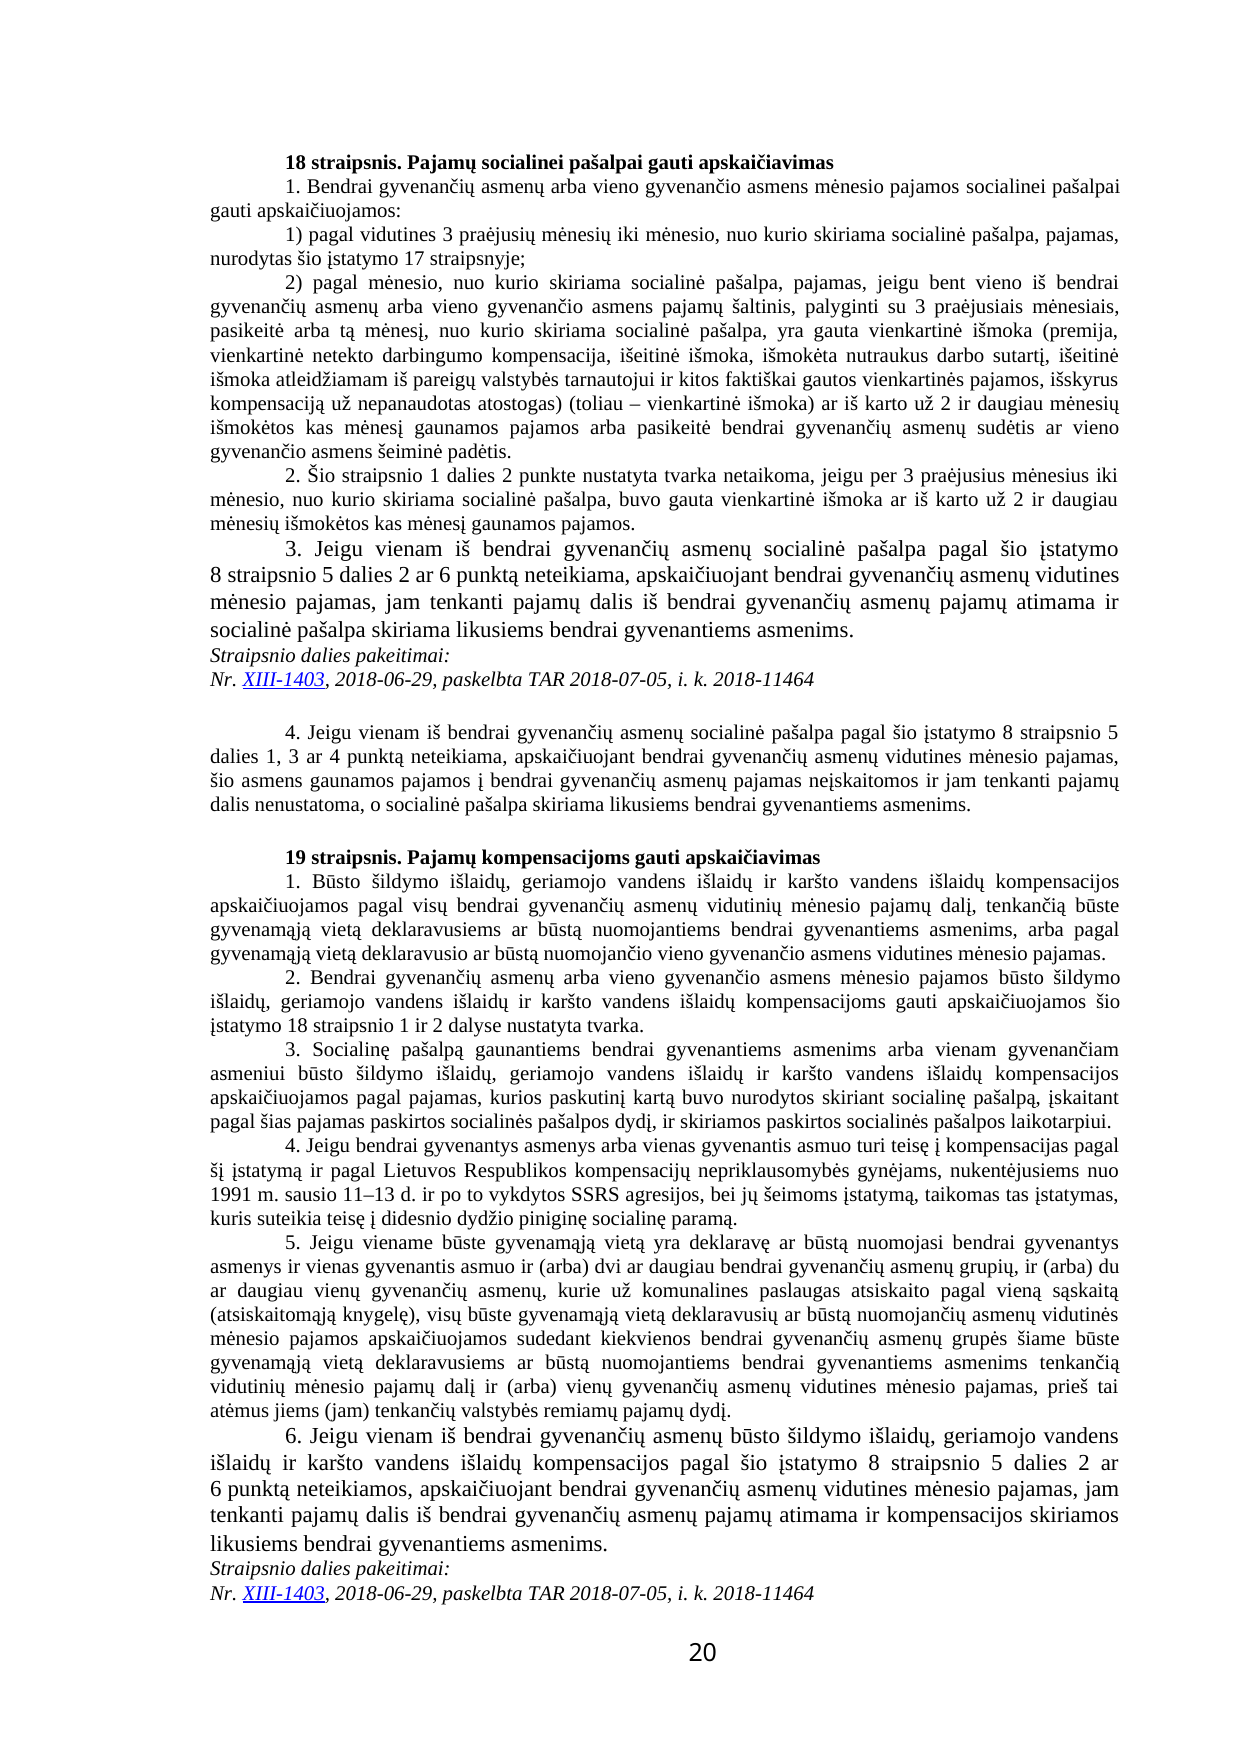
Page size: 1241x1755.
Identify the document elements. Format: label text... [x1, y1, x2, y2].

text 4. Jeigu bendrai gyvenantys asmenys arba vienas gyvenantis asmuo turi teisę į kompensacijas pagal šį įstatymą ir pagal Lietuvos Respublikos kompensacijų nepriklausomybės gynėjams, nukentėjusiems nuo 1991 m. sausio 11–13 d. ir po to vykdytos SSRS agresijos, bei jų šeimoms įstatymą, taikomas tas įstatymas, kuris suteikia teisę į didesnio dydžio piniginę socialinę paramą. [210, 1133, 1120, 1230]
text 1. Būsto šildymo išlaidų, geriamojo vandens išlaidų ir karšto vandens išlaidų kompensacijos apskaičiuojamos pagal visų bendrai gyvenančių asmenų vidutinių mėnesio pajamų dalį, tenkančią būste gyvenamąją vietą deklaravusiems ar būstą nuomojantiems bendrai gyvenantiems asmenims, arba pagal gyvenamąją vietą deklaravusio ar būstą nuomojančio vieno gyvenančio asmens vidutines mėnesio pajamas. [210, 869, 1120, 965]
text 19 straipsnis. Pajamų kompensacijoms gauti apskaičiavimas [210, 845, 1120, 869]
text 6. Jeigu vienam iš bendrai gyvenančių asmenų būsto šildymo išlaidų, geriamojo vandens išlaidų ir karšto vandens išlaidų kompensacijos pagal šio įstatymo 8 straipsnio 5 dalies 2 ar 6 punktą neteikiamos, apskaičiuojant bendrai gyvenančių asmenų vidutines mėnesio pajamas, jam tenkanti pajamų dalis iš bendrai gyvenančių asmenų pajamų atimama ir kompensacijos skiriamos likusiems bendrai gyvenantiems asmenims. [210, 1422, 1120, 1556]
text Straipsnio dalies pakeitimai: [210, 1556, 1120, 1580]
text 2. Šio straipsnio 1 dalies 2 punkte nustatyta tvarka netaikoma, jeigu per 3 praėjusius mėnesius iki mėnesio, nuo kurio skiriama socialinė pašalpa, buvo gauta vienkartinė išmoka ar iš karto už 2 ir daugiau mėnesių išmokėtos kas mėnesį gaunamos pajamos. [210, 463, 1120, 535]
text 4. Jeigu vienam iš bendrai gyvenančių asmenų socialinė pašalpa pagal šio įstatymo 8 straipsnio 5 dalies 1, 3 ar 4 punktą neteikiama, apskaičiuojant bendrai gyvenančių asmenų vidutines mėnesio pajamas, šio asmens gaunamos pajamos į bendrai gyvenančių asmenų pajamas neįskaitomos ir jam tenkanti pajamų dalis nenustatoma, o socialinė pašalpa skiriama likusiems bendrai gyvenantiems asmenims. [210, 720, 1120, 816]
text Nr. XIII-1403, 2018-06-29, paskelbta TAR 2018-07-05, i. k. 2018-11464 [210, 1580, 1120, 1604]
text 2) pagal mėnesio, nuo kurio skiriama socialinė pašalpa, pajamas, jeigu bent vieno iš bendrai gyvenančių asmenų arba vieno gyvenančio asmens pajamų šaltinis, palyginti su 3 praėjusiais mėnesiais, pasikeitė arba tą mėnesį, nuo kurio skiriama socialinė pašalpa, yra gauta vienkartinė išmoka (premija, vienkartinė netekto darbingumo kompensacija, išeitinė išmoka, išmokėta nutraukus darbo sutartį, išeitinė išmoka atleidžiamam iš pareigų valstybės tarnautojui ir kitos faktiškai gautos vienkartinės pajamos, išskyrus kompensaciją už nepanaudotas atostogas) (toliau – vienkartinė išmoka) ar iš karto už 2 ir daugiau mėnesių išmokėtos kas mėnesį gaunamos pajamos arba pasikeitė bendrai gyvenančių asmenų sudėtis ar vieno gyvenančio asmens šeiminė padėtis. [210, 270, 1120, 463]
text 2. Bendrai gyvenančių asmenų arba vieno gyvenančio asmens mėnesio pajamos būsto šildymo išlaidų, geriamojo vandens išlaidų ir karšto vandens išlaidų kompensacijoms gauti apskaičiuojamos šio įstatymo 18 straipsnio 1 ir 2 dalyse nustatyta tvarka. [210, 965, 1120, 1037]
text 1) pagal vidutines 3 praėjusių mėnesių iki mėnesio, nuo kurio skiriama socialinė pašalpa, pajamas, nurodytas šio įstatymo 17 straipsnyje; [210, 222, 1120, 270]
text 18 straipsnis. Pajamų socialinei pašalpai gauti apskaičiavimas [210, 150, 1120, 174]
text 1. Bendrai gyvenančių asmenų arba vieno gyvenančio asmens mėnesio pajamos socialinei pašalpai gauti apskaičiuojamos: [210, 174, 1120, 222]
text 3. Socialinę pašalpą gaunantiems bendrai gyvenantiems asmenims arba vienam gyvenančiam asmeniui būsto šildymo išlaidų, geriamojo vandens išlaidų ir karšto vandens išlaidų kompensacijos apskaičiuojamos pagal pajamas, kurios paskutinį kartą buvo nurodytos skiriant socialinę pašalpą, įskaitant pagal šias pajamas paskirtos socialinės pašalpos dydį, ir skiriamos paskirtos socialinės pašalpos laikotarpiui. [210, 1037, 1120, 1133]
text Nr. XIII-1403, 2018-06-29, paskelbta TAR 2018-07-05, i. k. 2018-11464 [210, 667, 1120, 691]
text 5. Jeigu viename būste gyvenamąją vietą yra deklaravę ar būstą nuomojasi bendrai gyvenantys asmenys ir vienas gyvenantis asmuo ir (arba) dvi ar daugiau bendrai gyvenančių asmenų grupių, ir (arba) du ar daugiau vienų gyvenančių asmenų, kurie už komunalines paslaugas atsiskaito pagal vieną sąskaitą (atsiskaitomąją knygelę), visų būste gyvenamąją vietą deklaravusių ar būstą nuomojančių asmenų vidutinės mėnesio pajamos apskaičiuojamos sudedant kiekvienos bendrai gyvenančių asmenų grupės šiame būste gyvenamąją vietą deklaravusiems ar būstą nuomojantiems bendrai gyvenantiems asmenims tenkančią vidutinių mėnesio pajamų dalį ir (arba) vienų gyvenančių asmenų vidutines mėnesio pajamas, prieš tai atėmus jiems (jam) tenkančių valstybės remiamų pajamų dydį. [210, 1230, 1120, 1422]
text 3. Jeigu vienam iš bendrai gyvenančių asmenų socialinė pašalpa pagal šio įstatymo 8 straipsnio 5 dalies 2 ar 6 punktą neteikiama, apskaičiuojant bendrai gyvenančių asmenų vidutines mėnesio pajamas, jam tenkanti pajamų dalis iš bendrai gyvenančių asmenų pajamų atimama ir socialinė pašalpa skiriama likusiems bendrai gyvenantiems asmenims. [210, 535, 1120, 643]
text Straipsnio dalies pakeitimai: [210, 643, 1120, 667]
